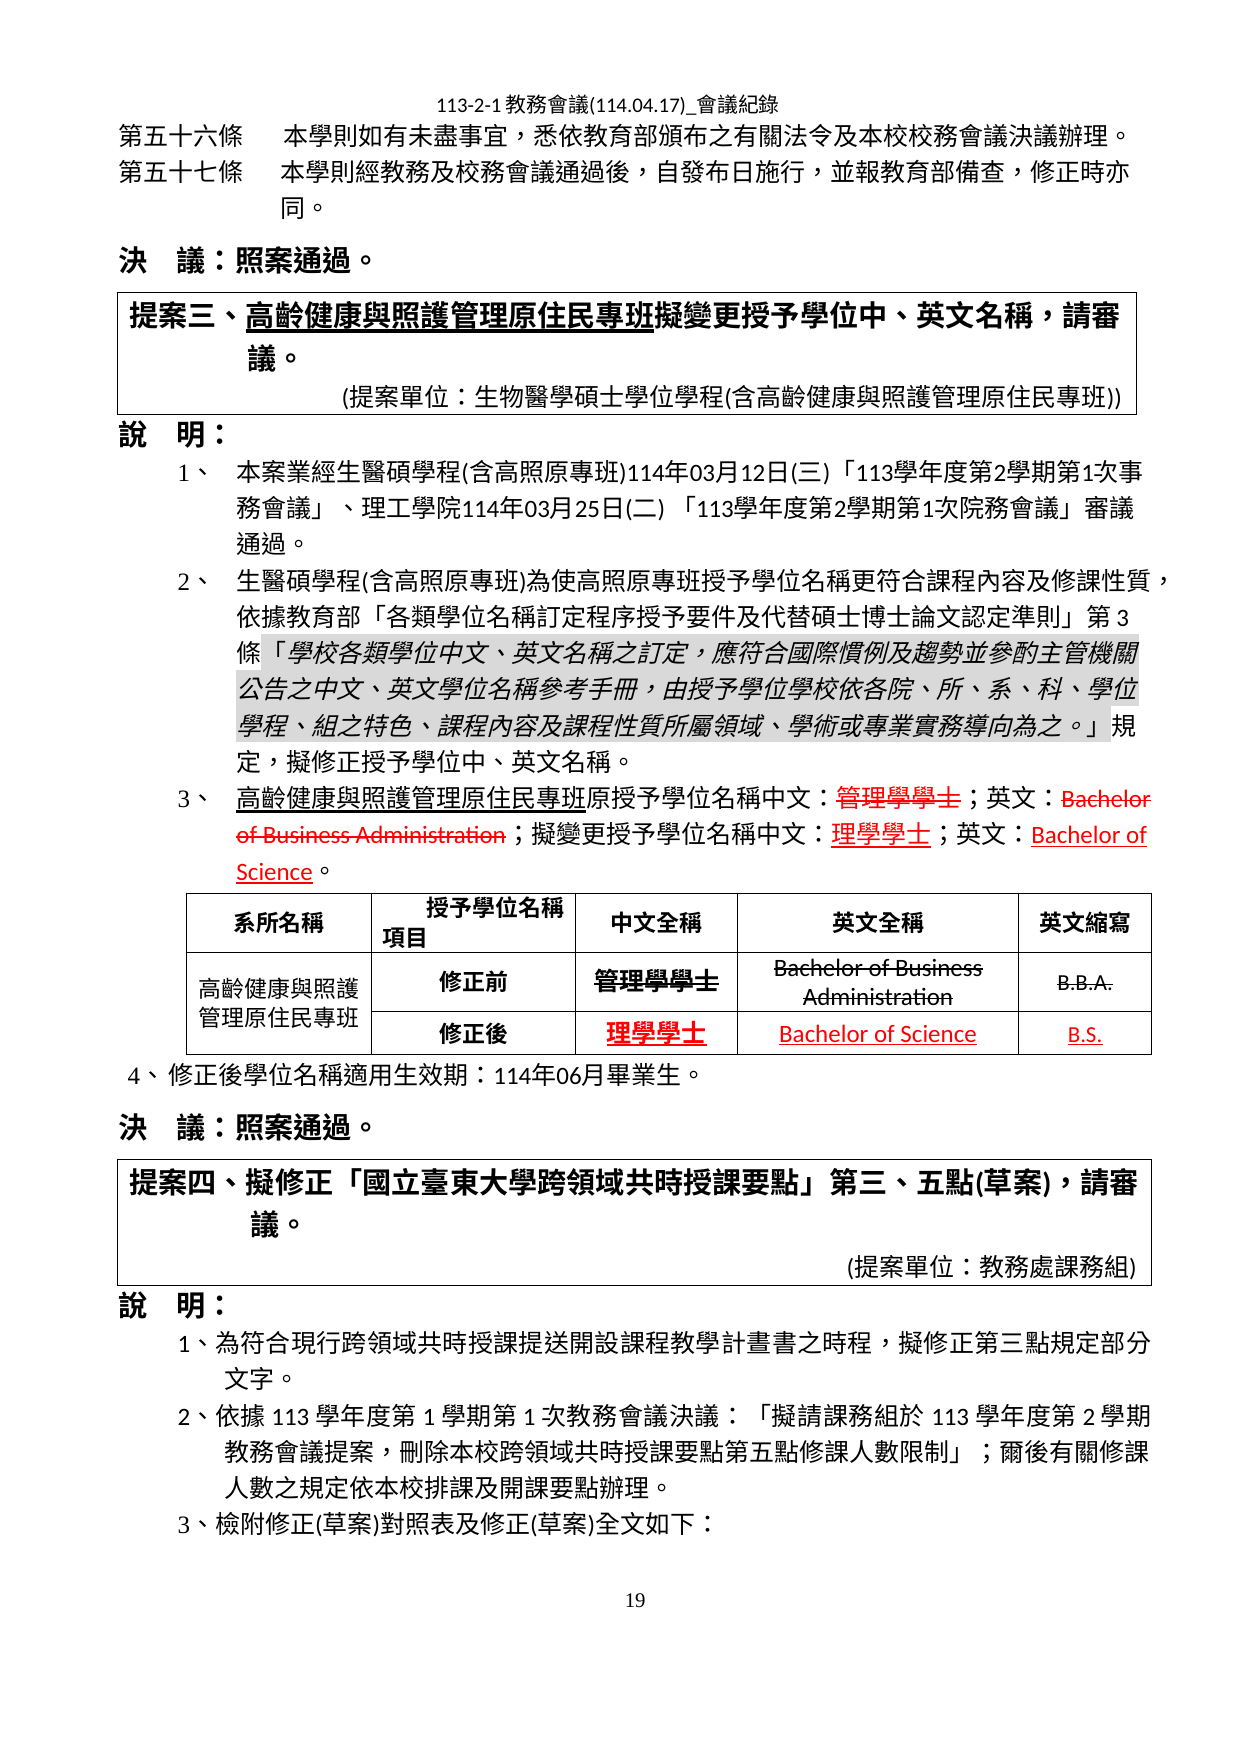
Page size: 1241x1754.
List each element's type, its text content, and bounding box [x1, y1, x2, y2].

table_cell 修正前 [372, 953, 575, 1011]
table_header 授予學位名稱 項目 [372, 894, 575, 952]
table_cell Bachelor of Business Administration [738, 953, 1018, 1011]
table_cell 管理學學士 [576, 953, 737, 1011]
table_cell B.S. [1019, 1012, 1151, 1054]
table_cell 理學學士 [576, 1012, 737, 1054]
text 說 明： [118, 415, 1152, 452]
table_header 系所名稱 [187, 894, 371, 952]
list 本案業經生醫碩學程(含高照原專班)114年03月12日(三)「113學年度第2學期第1次事務會議」、理工學院114年03月25日(二) 「113學年度第2學期第1次院務會議」審議通過。 [177, 452, 1152, 561]
list 修正後學位名稱適用生效期：114年06月畢業生。 [118, 1055, 1152, 1092]
list 為符合現行跨領域共時授課提送開設課程教學計晝書之時程，擬修正第三點規定部分文字。 [177, 1323, 1152, 1396]
list 依據113學年度第1學期第1次教務會議決議：「擬請課務組於113學年度第2學期教務會議提案，刪除本校跨領域共時授課要點第五點修課人數限制」；爾後有關修課人數之規定依本校排課及開課要點辦理。 [177, 1396, 1152, 1505]
text 第五十六條 本學則如有未盡事宜，悉依教育部頒布之有關法令及本校校務會議決議辦理。 [118, 119, 1152, 152]
list 高齡健康與照護管理原住民專班原授予學位名稱中文：管理學學士；英文：Bachelor of Business Administration；擬變更授予學位名稱中文：理學學士；英文：Bachelor of Science。 [177, 779, 1152, 887]
text 決 議：照案通過。 [118, 237, 1152, 279]
list 生醫碩學程(含高照原專班)為使高照原專班授予學位名稱更符合課程內容及修課性質，依據教育部「各類學位名稱訂定程序授予要件及代替碩士博士論文認定準則」第3條「學校各類學位中文、英文名稱之訂定，應符合國際慣例及趨勢並參酌主管機關公告之中文、英文學位名稱參考手冊，由授予學位學校依各院、所、系、科、學位學程、組之特色、課程內容及課程性質所屬領域、學術或專業實務導向為之。」規定，擬修正授予學位中、英文名稱。 [177, 561, 1152, 779]
table_cell 修正後 [372, 1012, 575, 1054]
list 檢附修正(草案)對照表及修正(草案)全文如下： [168, 1505, 1152, 1541]
table_header 提案三、高齡健康與照護管理原住民專班擬變更授予學位中、英文名稱，請審議。 (提案單位：生物醫學碩士學位學程(含高齡健康與照護管理原住民專班)) [118, 293, 1136, 414]
text 決 議：照案通過。 [118, 1104, 1152, 1146]
table_cell 高齡健康與照護管理原住民專班 [187, 953, 371, 1054]
table_header 英文全稱 [738, 894, 1018, 952]
text 第五十七條 本學則經教務及校務會議通過後，自發布日施行，並報教育部備查，修正時亦同。 [118, 152, 1152, 225]
table_header 提案四、擬修正「國立臺東大學跨領域共時授課要點」第三、五點(草案)，請審議。 (提案單位：教務處課務組) [118, 1160, 1151, 1285]
table_cell Bachelor of Science [738, 1012, 1018, 1054]
table_header 中文全稱 [576, 894, 737, 952]
text 說 明： [118, 1286, 1152, 1323]
table_cell B.B.A. [1019, 953, 1151, 1011]
table_header 英文縮寫 [1019, 894, 1151, 952]
